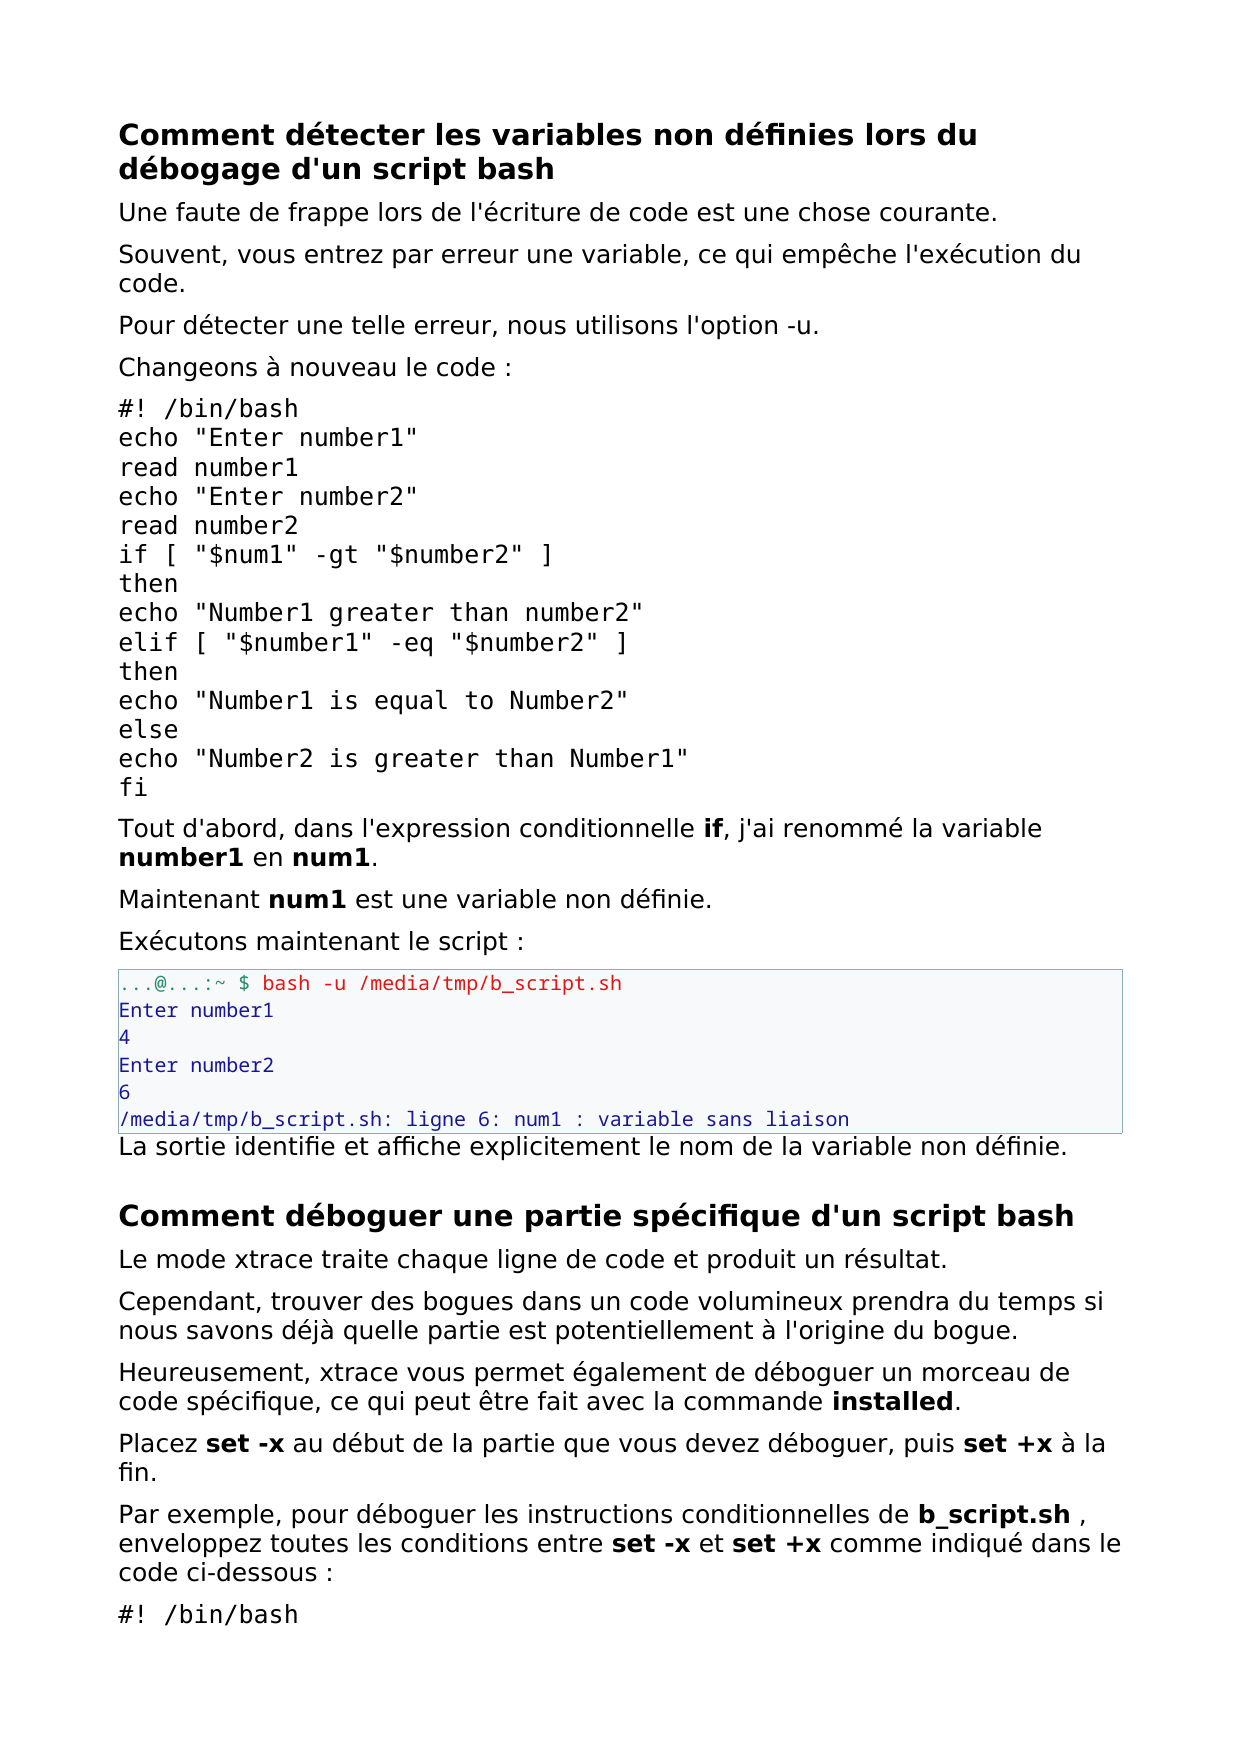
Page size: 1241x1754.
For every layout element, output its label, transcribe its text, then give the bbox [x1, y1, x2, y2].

text Cependant, trouver des bogues dans un code volumineux prendra du temps si nous savons déjà quelle partie est potentiellement à l'origine du bogue. [118, 1287, 1122, 1346]
text Heureusement, xtrace vous permet également de déboguer un morceau de code spécifique, ce qui peut être fait avec la commande installed. [118, 1358, 1122, 1417]
text #! /bin/bash echo "Enter number1" read number1 echo "Enter number2" read number2 if [ "$num1" -gt "$number2" ] then echo "Number1 greater than number2" elif [ "$number1" -eq "$number2" ] then echo "Number1 is equal to Number2" else echo "Number2 is greater than Number1" fi [118, 394, 1122, 803]
text Par exemple, pour déboguer les instructions conditionnelles de b_script.sh , enveloppez toutes les conditions entre set -x et set +x comme indiqué dans le code ci-dessous : [118, 1500, 1122, 1587]
text Exécutons maintenant le script : [118, 927, 1122, 956]
subtitle Comment déboguer une partie spécifique d'un script bash [118, 1199, 1122, 1233]
text ...@...:~ $ bash -u /media/tmp/b_script.sh Enter number1 4 Enter number2 6 /media/tmp/b_script.sh: ligne 6: num1 : variable sans liaison [119, 970, 1122, 1133]
text Souvent, vous entrez par erreur une variable, ce qui empêche l'exécution du code. [118, 240, 1122, 298]
text Maintenant num1 est une variable non définie. [118, 885, 1122, 914]
text Pour détecter une telle erreur, nous utilisons l'option -u. [118, 311, 1122, 340]
text Tout d'abord, dans l'expression conditionnelle if, j'ai renommé la variable number1 en num1. [118, 814, 1122, 873]
text Une faute de frappe lors de l'écriture de code est une chose courante. [118, 198, 1122, 228]
text #! /bin/bash [118, 1600, 1122, 1629]
subtitle Comment détecter les variables non définies lors du débogage d'un script bash [118, 118, 1122, 186]
text Le mode xtrace traite chaque ligne de code et produit un résultat. [118, 1246, 1122, 1275]
text La sortie identifie et affiche explicitement le nom de la variable non définie. [118, 1134, 1122, 1162]
text Changeons à nouveau le code : [118, 353, 1122, 382]
text Placez set -x au début de la partie que vous devez déboguer, puis set +x à la fin. [118, 1429, 1122, 1487]
